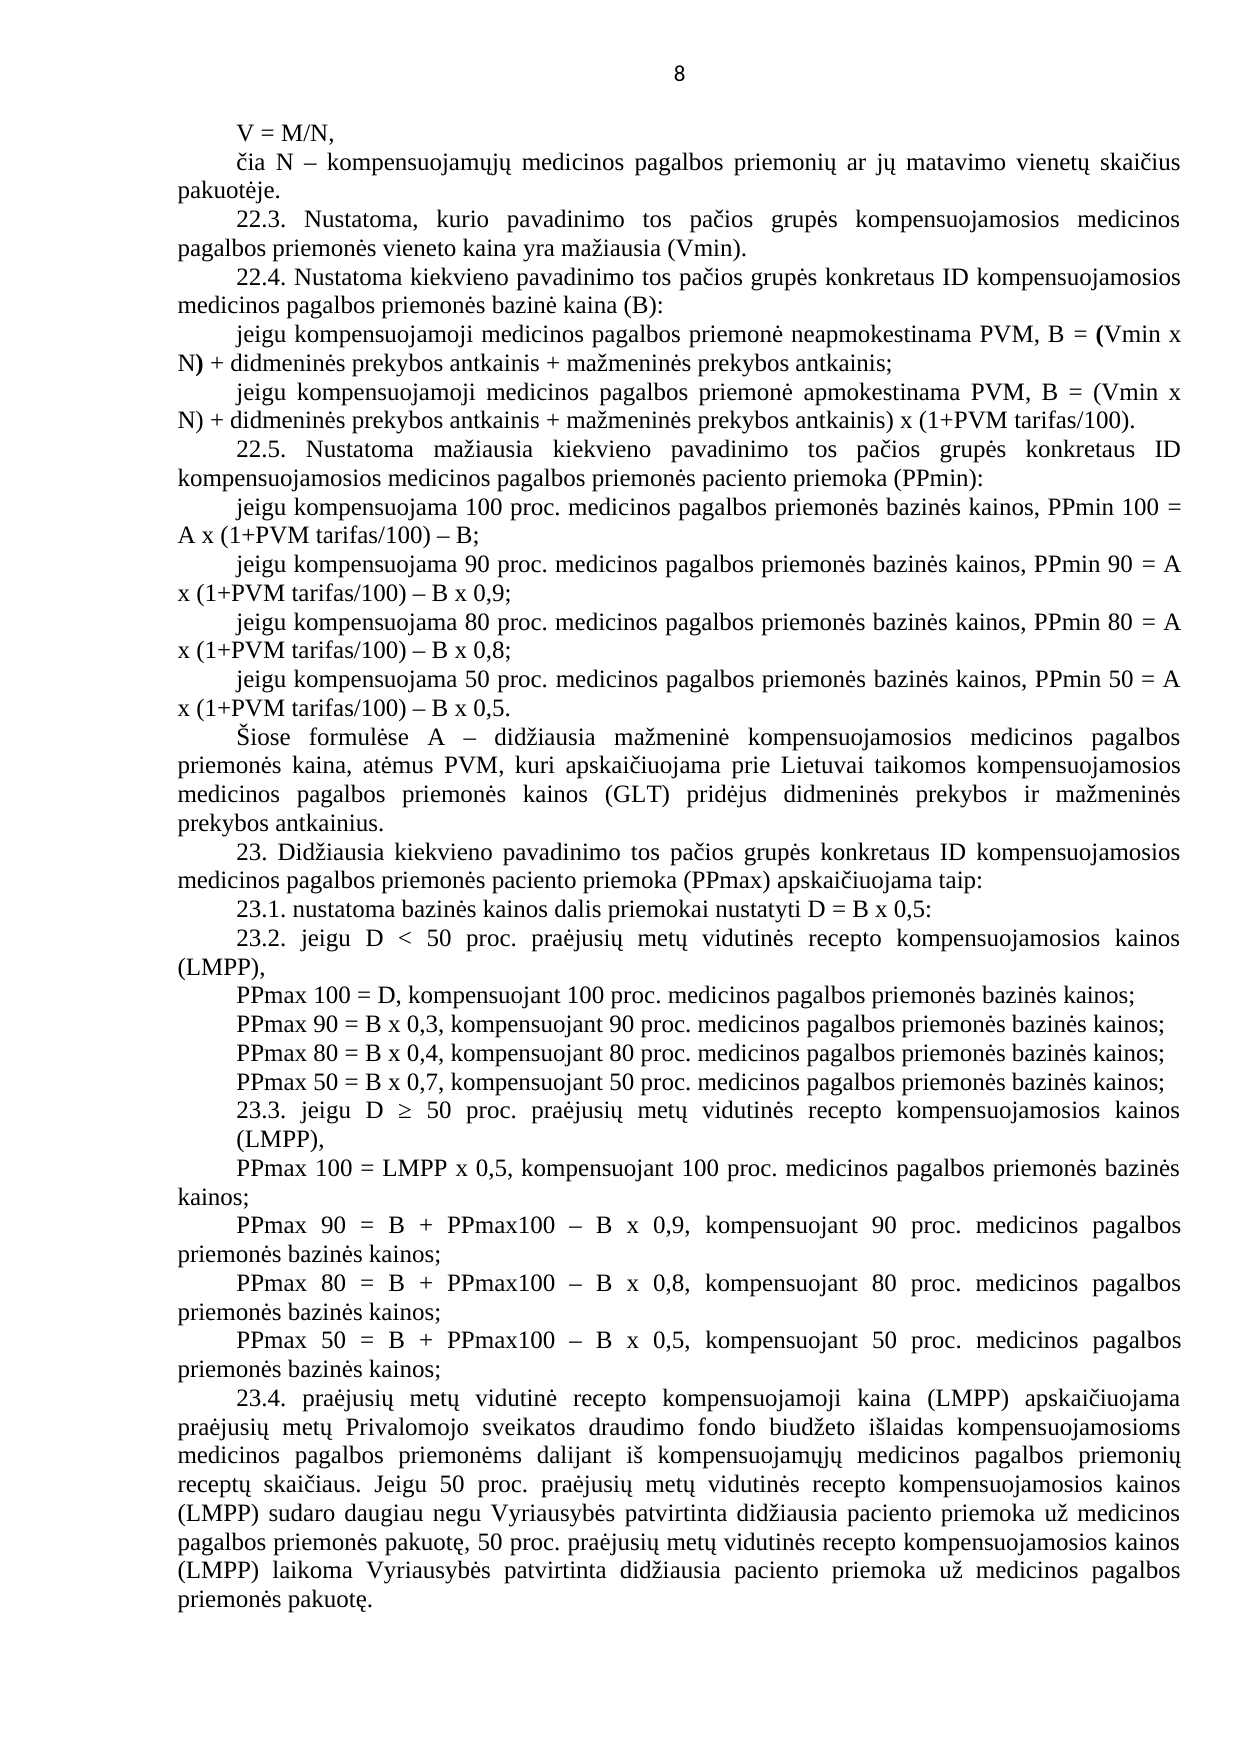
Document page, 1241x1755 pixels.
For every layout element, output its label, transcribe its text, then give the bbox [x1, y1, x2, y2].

text Šiose formulėse A – didžiausia mažmeninė kompensuojamosios medicinos pagalbos priemonės kaina, atėmus PVM, kuri apskaičiuojama prie Lietuvai taikomos kompensuojamosios medicinos pagalbos priemonės kainos (GLT) pridėjus didmeninės prekybos ir mažmeninės prekybos antkainius. [177, 722, 1181, 837]
text 23.2. jeigu D < 50 proc. praėjusių metų vidutinės recepto kompensuojamosios kainos (LMPP), [177, 923, 1181, 981]
text jeigu kompensuojama 100 proc. medicinos pagalbos priemonės bazinės kainos, PPmin 100 = A x (1+PVM tarifas/100) – B; [177, 492, 1181, 549]
text jeigu kompensuojamoji medicinos pagalbos priemonė apmokestinama PVM, B = (Vmin x N) + didmeninės prekybos antkainis + mažmeninės prekybos antkainis) x (1+PVM tarifas/100). [177, 377, 1181, 434]
text čia N – kompensuojamųjų medicinos pagalbos priemonių ar jų matavimo vienetų skaičius pakuotėje. [177, 147, 1181, 204]
text jeigu kompensuojama 90 proc. medicinos pagalbos priemonės bazinės kainos, PPmin 90 = A x (1+PVM tarifas/100) – B x 0,9; [177, 549, 1181, 607]
text 23.1. nustatoma bazinės kainos dalis priemokai nustatyti D = B x 0,5: [177, 894, 1181, 923]
text jeigu kompensuojama 50 proc. medicinos pagalbos priemonės bazinės kainos, PPmin 50 = A x (1+PVM tarifas/100) – B x 0,5. [177, 664, 1181, 722]
text 23.3. jeigu D ≥ 50 proc. praėjusių metų vidutinės recepto kompensuojamosios kainos (LMPP), [236, 1096, 1181, 1153]
text PPmax 100 = D, kompensuojant 100 proc. medicinos pagalbos priemonės bazinės kainos; [177, 981, 1181, 1009]
text 22.3. Nustatoma, kurio pavadinimo tos pačios grupės kompensuojamosios medicinos pagalbos priemonės vieneto kaina yra mažiausia (Vmin). [177, 204, 1181, 262]
text 22.4. Nustatoma kiekvieno pavadinimo tos pačios grupės konkretaus ID kompensuojamosios medicinos pagalbos priemonės bazinė kaina (B): [177, 262, 1181, 319]
text PPmax 80 = B x 0,4, kompensuojant 80 proc. medicinos pagalbos priemonės bazinės kainos; [177, 1038, 1181, 1067]
text PPmax 80 = B + PPmax100 – B x 0,8, kompensuojant 80 proc. medicinos pagalbos priemonės bazinės kainos; [177, 1268, 1181, 1326]
text jeigu kompensuojama 80 proc. medicinos pagalbos priemonės bazinės kainos, PPmin 80 = A x (1+PVM tarifas/100) – B x 0,8; [177, 607, 1181, 664]
text 23. Didžiausia kiekvieno pavadinimo tos pačios grupės konkretaus ID kompensuojamosios medicinos pagalbos priemonės paciento priemoka (PPmax) apskaičiuojama taip: [177, 837, 1181, 894]
text PPmax 100 = LMPP x 0,5, kompensuojant 100 proc. medicinos pagalbos priemonės bazinės kainos; [177, 1153, 1181, 1211]
text PPmax 90 = B + PPmax100 – B x 0,9, kompensuojant 90 proc. medicinos pagalbos priemonės bazinės kainos; [177, 1211, 1181, 1268]
text PPmax 90 = B x 0,3, kompensuojant 90 proc. medicinos pagalbos priemonės bazinės kainos; [177, 1009, 1181, 1038]
text 22.5. Nustatoma mažiausia kiekvieno pavadinimo tos pačios grupės konkretaus ID kompensuojamosios medicinos pagalbos priemonės paciento priemoka (PPmin): [177, 434, 1181, 492]
text PPmax 50 = B + PPmax100 – B x 0,5, kompensuojant 50 proc. medicinos pagalbos priemonės bazinės kainos; [177, 1326, 1181, 1383]
text 23.4. praėjusių metų vidutinė recepto kompensuojamoji kaina (LMPP) apskaičiuojama praėjusių metų Privalomojo sveikatos draudimo fondo biudžeto išlaidas kompensuojamosioms medicinos pagalbos priemonėms dalijant iš kompensuojamųjų medicinos pagalbos priemonių receptų skaičiaus. Jeigu 50 proc. praėjusių metų vidutinės recepto kompensuojamosios kainos (LMPP) sudaro daugiau negu Vyriausybės patvirtinta didžiausia paciento priemoka už medicinos pagalbos priemonės pakuotę, 50 proc. praėjusių metų vidutinės recepto kompensuojamosios kainos (LMPP) laikoma Vyriausybės patvirtinta didžiausia paciento priemoka už medicinos pagalbos priemonės pakuotę. [177, 1383, 1181, 1613]
text V = M/N, [177, 118, 1181, 147]
text PPmax 50 = B x 0,7, kompensuojant 50 proc. medicinos pagalbos priemonės bazinės kainos; [177, 1067, 1181, 1096]
text jeigu kompensuojamoji medicinos pagalbos priemonė neapmokestinama PVM, B = (Vmin x N) + didmeninės prekybos antkainis + mažmeninės prekybos antkainis; [177, 319, 1181, 377]
